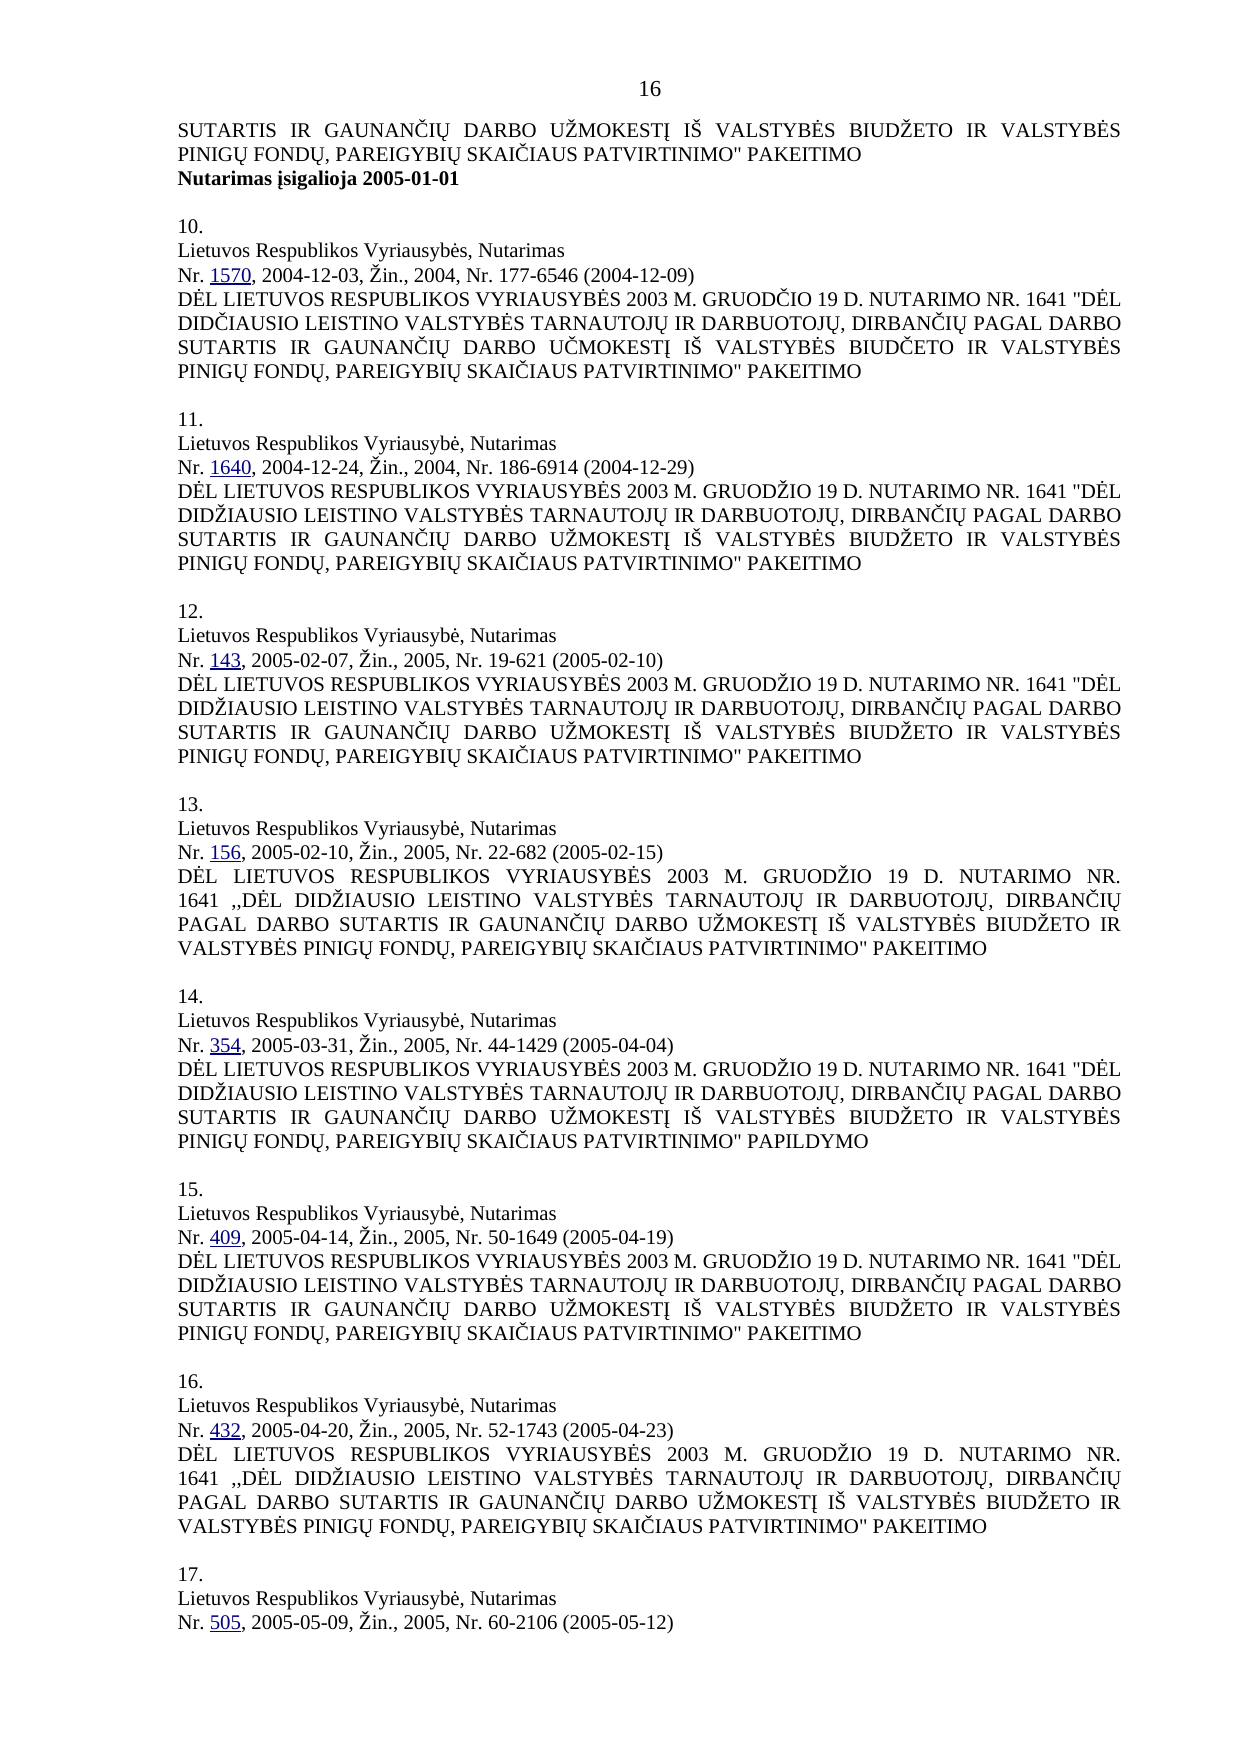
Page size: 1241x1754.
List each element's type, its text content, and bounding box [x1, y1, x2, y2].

text 10. [177, 214, 1122, 238]
text Nr. 143, 2005-02-07, Žin., 2005, Nr. 19-621 (2005-02-10) [177, 647, 1122, 672]
text Nr. 354, 2005-03-31, Žin., 2005, Nr. 44-1429 (2005-04-04) [177, 1032, 1122, 1057]
text 16. [177, 1369, 1122, 1393]
text Lietuvos Respublikos Vyriausybė, Nutarimas [177, 623, 1122, 647]
text Lietuvos Respublikos Vyriausybė, Nutarimas [177, 816, 1122, 840]
text Lietuvos Respublikos Vyriausybė, Nutarimas [177, 431, 1122, 455]
text Nr. 505, 2005-05-09, Žin., 2005, Nr. 60-2106 (2005-05-12) [177, 1610, 1122, 1634]
text DĖL LIETUVOS RESPUBLIKOS VYRIAUSYBĖS 2003 M. GRUODČIO 19 D. NUTARIMO NR. 1641 "DĖL DIDČIAUSIO LEISTINO VALSTYBĖS TARNAUTOJŲ IR DARBUOTOJŲ, DIRBANČIŲ PAGAL DARBO SUTARTIS IR GAUNANČIŲ DARBO UČMOKESTĮ IŠ VALSTYBĖS BIUDČETO IR VALSTYBĖS PINIGŲ FONDŲ, PAREIGYBIŲ SKAIČIAUS PATVIRTINIMO" PAKEITIMO [177, 287, 1122, 383]
text 17. [177, 1562, 1122, 1586]
text DĖL LIETUVOS RESPUBLIKOS VYRIAUSYBĖS 2003 M. GRUODŽIO 19 D. NUTARIMO NR. 1641 "DĖL DIDŽIAUSIO LEISTINO VALSTYBĖS TARNAUTOJŲ IR DARBUOTOJŲ, DIRBANČIŲ PAGAL DARBO SUTARTIS IR GAUNANČIŲ DARBO UŽMOKESTĮ IŠ VALSTYBĖS BIUDŽETO IR VALSTYBĖS PINIGŲ FONDŲ, PAREIGYBIŲ SKAIČIAUS PATVIRTINIMO" PAKEITIMO [177, 479, 1122, 575]
text DĖL LIETUVOS RESPUBLIKOS VYRIAUSYBĖS 2003 M. GRUODŽIO 19 D. NUTARIMO NR. 1641 "DĖL DIDŽIAUSIO LEISTINO VALSTYBĖS TARNAUTOJŲ IR DARBUOTOJŲ, DIRBANČIŲ PAGAL DARBO SUTARTIS IR GAUNANČIŲ DARBO UŽMOKESTĮ IŠ VALSTYBĖS BIUDŽETO IR VALSTYBĖS PINIGŲ FONDŲ, PAREIGYBIŲ SKAIČIAUS PATVIRTINIMO" PAPILDYMO [177, 1057, 1122, 1153]
text Nr. 156, 2005-02-10, Žin., 2005, Nr. 22-682 (2005-02-15) [177, 840, 1122, 864]
text 14. [177, 984, 1122, 1008]
text Lietuvos Respublikos Vyriausybė, Nutarimas [177, 1201, 1122, 1225]
text Lietuvos Respublikos Vyriausybė, Nutarimas [177, 1586, 1122, 1610]
text SUTARTIS IR GAUNANČIŲ DARBO UŽMOKESTĮ IŠ VALSTYBĖS BIUDŽETO IR VALSTYBĖS PINIGŲ FONDŲ, PAREIGYBIŲ SKAIČIAUS PATVIRTINIMO" PAKEITIMO [177, 118, 1122, 166]
text DĖL LIETUVOS RESPUBLIKOS VYRIAUSYBĖS 2003 M. GRUODŽIO 19 D. NUTARIMO NR. 1641 "DĖL DIDŽIAUSIO LEISTINO VALSTYBĖS TARNAUTOJŲ IR DARBUOTOJŲ, DIRBANČIŲ PAGAL DARBO SUTARTIS IR GAUNANČIŲ DARBO UŽMOKESTĮ IŠ VALSTYBĖS BIUDŽETO IR VALSTYBĖS PINIGŲ FONDŲ, PAREIGYBIŲ SKAIČIAUS PATVIRTINIMO" PAKEITIMO [177, 1249, 1122, 1345]
text 15. [177, 1177, 1122, 1201]
text Lietuvos Respublikos Vyriausybė, Nutarimas [177, 1393, 1122, 1417]
text Nr. 409, 2005-04-14, Žin., 2005, Nr. 50-1649 (2005-04-19) [177, 1225, 1122, 1249]
text 11. [177, 407, 1122, 431]
text Nr. 1570, 2004-12-03, Žin., 2004, Nr. 177-6546 (2004-12-09) [177, 262, 1122, 287]
text Lietuvos Respublikos Vyriausybė, Nutarimas [177, 1008, 1122, 1032]
text DĖL LIETUVOS RESPUBLIKOS VYRIAUSYBĖS 2003 M. GRUODŽIO 19 D. NUTARIMO NR. 1641 ,,DĖL DIDŽIAUSIO LEISTINO VALSTYBĖS TARNAUTOJŲ IR DARBUOTOJŲ, DIRBANČIŲ PAGAL DARBO SUTARTIS IR GAUNANČIŲ DARBO UŽMOKESTĮ IŠ VALSTYBĖS BIUDŽETO IR VALSTYBĖS PINIGŲ FONDŲ, PAREIGYBIŲ SKAIČIAUS PATVIRTINIMO" PAKEITIMO [177, 864, 1122, 960]
text 12. [177, 599, 1122, 623]
text DĖL LIETUVOS RESPUBLIKOS VYRIAUSYBĖS 2003 M. GRUODŽIO 19 D. NUTARIMO NR. 1641 "DĖL DIDŽIAUSIO LEISTINO VALSTYBĖS TARNAUTOJŲ IR DARBUOTOJŲ, DIRBANČIŲ PAGAL DARBO SUTARTIS IR GAUNANČIŲ DARBO UŽMOKESTĮ IŠ VALSTYBĖS BIUDŽETO IR VALSTYBĖS PINIGŲ FONDŲ, PAREIGYBIŲ SKAIČIAUS PATVIRTINIMO" PAKEITIMO [177, 672, 1122, 768]
text Lietuvos Respublikos Vyriausybės, Nutarimas [177, 238, 1122, 262]
text Nutarimas įsigalioja 2005-01-01 [177, 166, 1122, 190]
text Nr. 432, 2005-04-20, Žin., 2005, Nr. 52-1743 (2005-04-23) [177, 1417, 1122, 1442]
text 13. [177, 792, 1122, 816]
text Nr. 1640, 2004-12-24, Žin., 2004, Nr. 186-6914 (2004-12-29) [177, 455, 1122, 479]
text DĖL LIETUVOS RESPUBLIKOS VYRIAUSYBĖS 2003 M. GRUODŽIO 19 D. NUTARIMO NR. 1641 ,,DĖL DIDŽIAUSIO LEISTINO VALSTYBĖS TARNAUTOJŲ IR DARBUOTOJŲ, DIRBANČIŲ PAGAL DARBO SUTARTIS IR GAUNANČIŲ DARBO UŽMOKESTĮ IŠ VALSTYBĖS BIUDŽETO IR VALSTYBĖS PINIGŲ FONDŲ, PAREIGYBIŲ SKAIČIAUS PATVIRTINIMO" PAKEITIMO [177, 1442, 1122, 1538]
